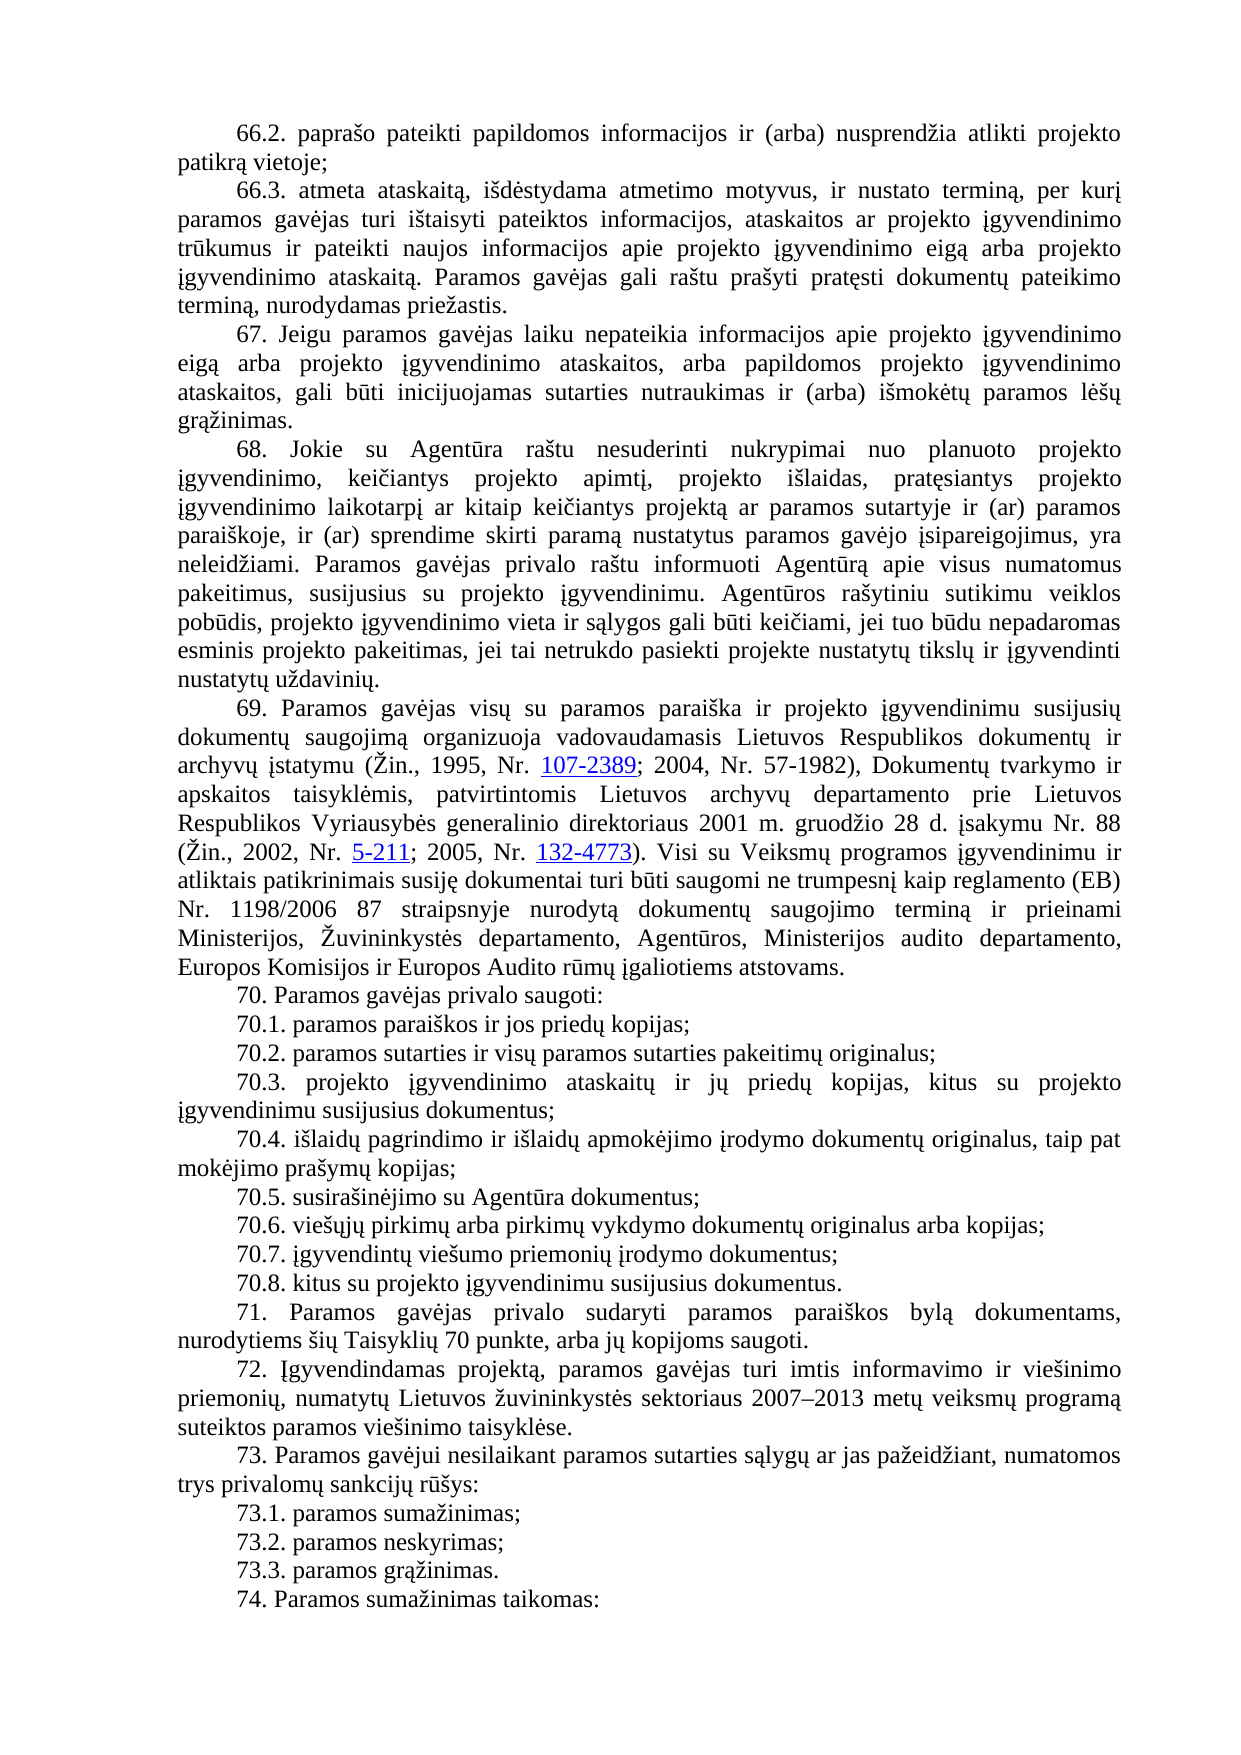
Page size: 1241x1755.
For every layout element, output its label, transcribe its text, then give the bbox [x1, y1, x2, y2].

text 73. Paramos gavėjui nesilaikant paramos sutarties sąlygų ar jas pažeidžiant, numatomos trys privalomų sankcijų rūšys: [177, 1441, 1122, 1498]
text 73.3. paramos grąžinimas. [177, 1556, 1122, 1584]
text 67. Jeigu paramos gavėjas laiku nepateikia informacijos apie projekto įgyvendinimo eigą arba projekto įgyvendinimo ataskaitos, arba papildomos projekto įgyvendinimo ataskaitos, gali būti inicijuojamas sutarties nutraukimas ir (arba) išmokėtų paramos lėšų grąžinimas. [177, 319, 1122, 434]
text 73.2. paramos neskyrimas; [177, 1527, 1122, 1556]
text 70.2. paramos sutarties ir visų paramos sutarties pakeitimų originalus; [177, 1038, 1122, 1067]
text 68. Jokie su Agentūra raštu nesuderinti nukrypimai nuo planuoto projekto įgyvendinimo, keičiantys projekto apimtį, projekto išlaidas, pratęsiantys projekto įgyvendinimo laikotarpį ar kitaip keičiantys projektą ar paramos sutartyje ir (ar) paramos paraiškoje, ir (ar) sprendime skirti paramą nustatytus paramos gavėjo įsipareigojimus, yra neleidžiami. Paramos gavėjas privalo raštu informuoti Agentūrą apie visus numatomus pakeitimus, susijusius su projekto įgyvendinimu. Agentūros rašytiniu sutikimu veiklos pobūdis, projekto įgyvendinimo vieta ir sąlygos gali būti keičiami, jei tuo būdu nepadaromas esminis projekto pakeitimas, jei tai netrukdo pasiekti projekte nustatytų tikslų ir įgyvendinti nustatytų uždavinių. [177, 434, 1122, 693]
text 70.6. viešųjų pirkimų arba pirkimų vykdymo dokumentų originalus arba kopijas; [177, 1211, 1122, 1239]
text 66.2. paprašo pateikti papildomos informacijos ir (arba) nusprendžia atlikti projekto patikrą vietoje; [177, 118, 1122, 176]
text 70.7. įgyvendintų viešumo priemonių įrodymo dokumentus; [177, 1239, 1122, 1268]
text 74. Paramos sumažinimas taikomas: [177, 1584, 1122, 1613]
text 70. Paramos gavėjas privalo saugoti: [177, 981, 1122, 1009]
text 66.3. atmeta ataskaitą, išdėstydama atmetimo motyvus, ir nustato terminą, per kurį paramos gavėjas turi ištaisyti pateiktos informacijos, ataskaitos ar projekto įgyvendinimo trūkumus ir pateikti naujos informacijos apie projekto įgyvendinimo eigą arba projekto įgyvendinimo ataskaitą. Paramos gavėjas gali raštu prašyti pratęsti dokumentų pateikimo terminą, nurodydamas priežastis. [177, 176, 1122, 319]
text 73.1. paramos sumažinimas; [177, 1498, 1122, 1527]
text 70.3. projekto įgyvendinimo ataskaitų ir jų priedų kopijas, kitus su projekto įgyvendinimu susijusius dokumentus; [177, 1067, 1122, 1124]
text 72. Įgyvendindamas projektą, paramos gavėjas turi imtis informavimo ir viešinimo priemonių, numatytų Lietuvos žuvininkystės sektoriaus 2007–2013 metų veiksmų programą suteiktos paramos viešinimo taisyklėse. [177, 1354, 1122, 1441]
text 70.4. išlaidų pagrindimo ir išlaidų apmokėjimo įrodymo dokumentų originalus, taip pat mokėjimo prašymų kopijas; [177, 1124, 1122, 1182]
text 69. Paramos gavėjas visų su paramos paraiška ir projekto įgyvendinimu susijusių dokumentų saugojimą organizuoja vadovaudamasis Lietuvos Respublikos dokumentų ir archyvų įstatymu (Žin., 1995, Nr. 107-2389; 2004, Nr. 57-1982), Dokumentų tvarkymo ir apskaitos taisyklėmis, patvirtintomis Lietuvos archyvų departamento prie Lietuvos Respublikos Vyriausybės generalinio direktoriaus 2001 m. gruodžio 28 d. įsakymu Nr. 88 (Žin., 2002, Nr. 5-211; 2005, Nr. 132-4773). Visi su Veiksmų programos įgyvendinimu ir atliktais patikrinimais susiję dokumentai turi būti saugomi ne trumpesnį kaip reglamento (EB) Nr. 1198/2006 87 straipsnyje nurodytą dokumentų saugojimo terminą ir prieinami Ministerijos, Žuvininkystės departamento, Agentūros, Ministerijos audito departamento, Europos Komisijos ir Europos Audito rūmų įgaliotiems atstovams. [177, 693, 1122, 981]
text 70.1. paramos paraiškos ir jos priedų kopijas; [177, 1009, 1122, 1038]
text 70.5. susirašinėjimo su Agentūra dokumentus; [177, 1182, 1122, 1211]
text 70.8. kitus su projekto įgyvendinimu susijusius dokumentus. [177, 1268, 1122, 1297]
text 71. Paramos gavėjas privalo sudaryti paramos paraiškos bylą dokumentams, nurodytiems šių Taisyklių 70 punkte, arba jų kopijoms saugoti. [177, 1297, 1122, 1354]
